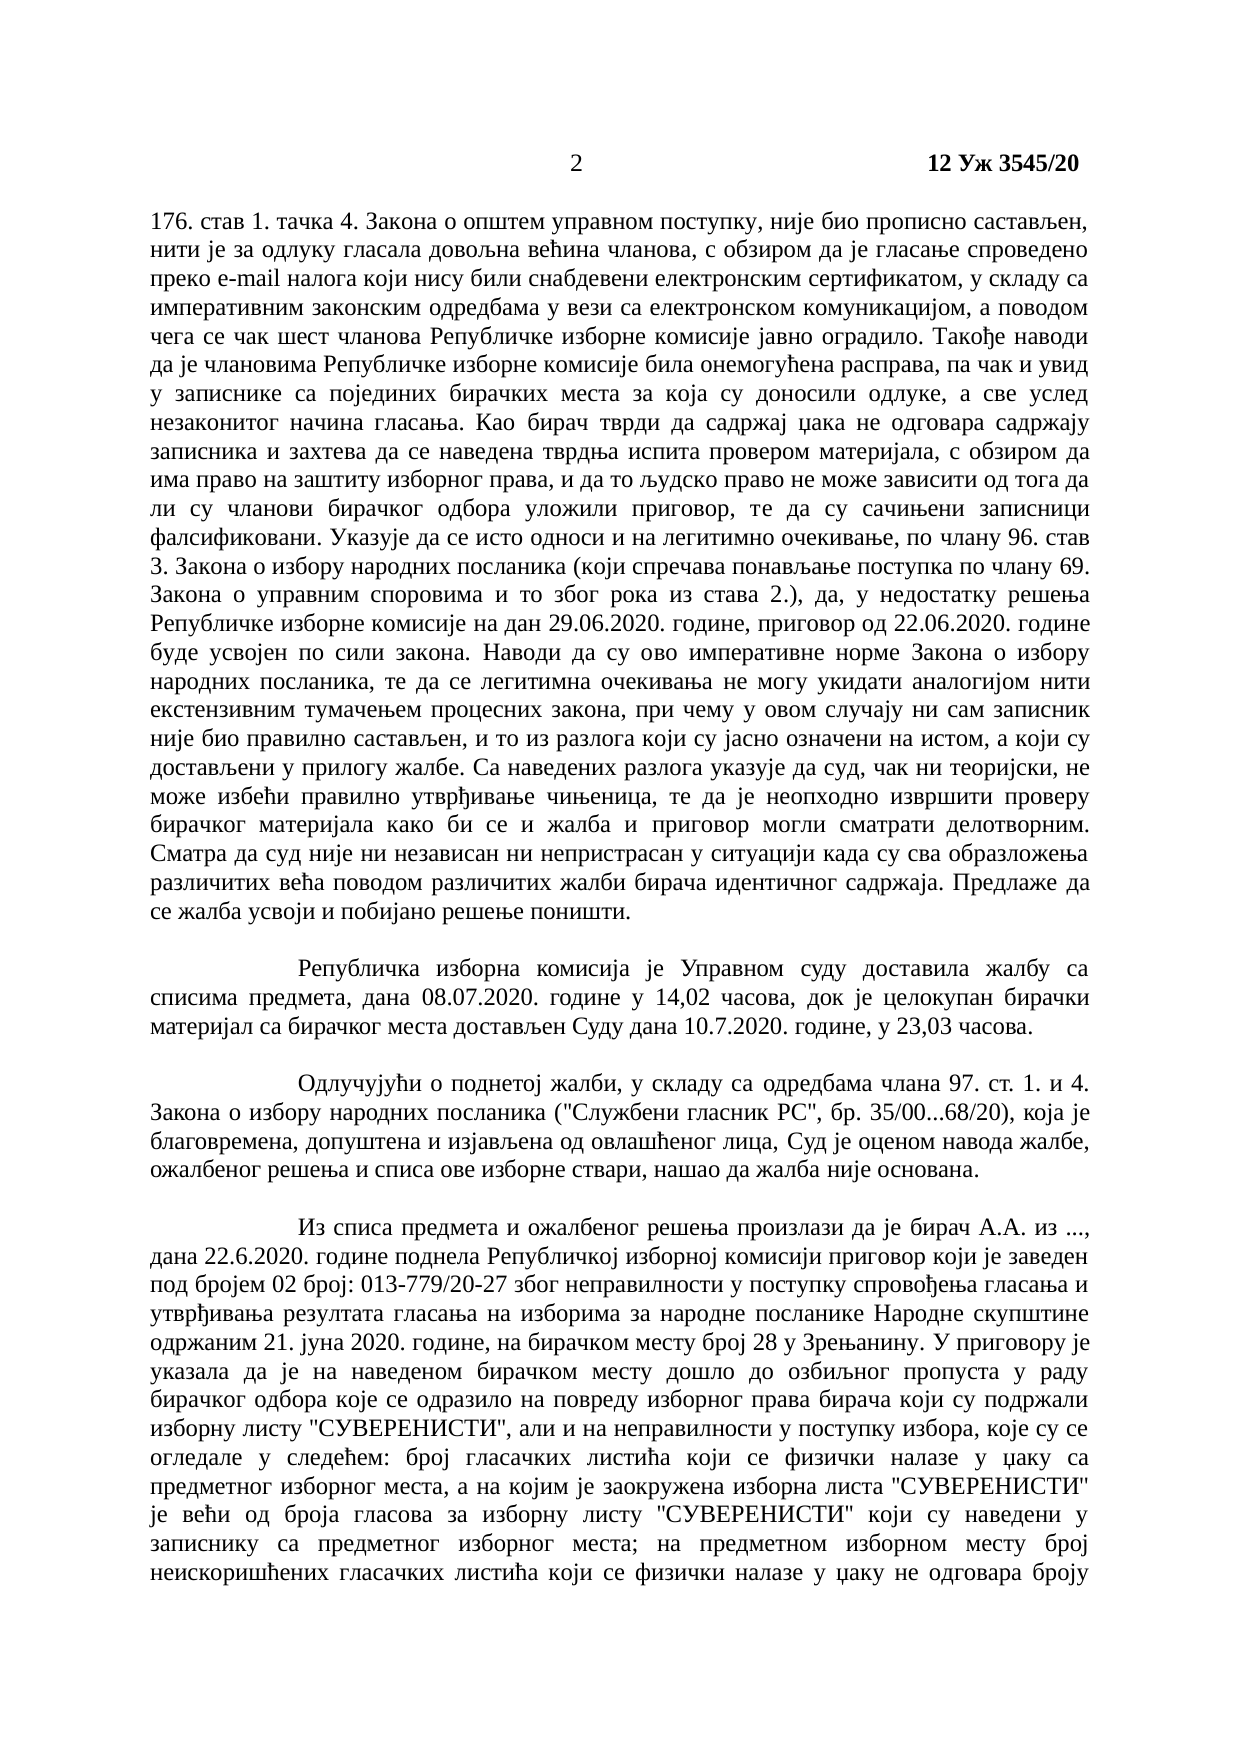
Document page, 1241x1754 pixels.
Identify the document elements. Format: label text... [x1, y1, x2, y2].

text Републичка изборна комисија је Управном суду доставила жалбу са списима предмета, дана 08.07.2020. године у 14,02 часова, док је целокупан бирачки материјал са бирачког места достављен Суду дана 10.7.2020. године, у 23,03 часова. [150, 953, 1090, 1039]
text 176. став 1. тачка 4. Закона о општем управном поступку, није био прописно састављен, нити је за одлуку гласала довољна већина чланова, с обзиром да је гласање спроведено преко e-mail налога који нису били снабдевени електронским сертификатом, у складу са императивним законским одредбама у вези са електронском комуникацијом, а поводом чега се чак шест чланова Републичке изборне комисије јавно оградило. Такође наводи да је члановима Републичке изборне комисије била онемогућена расправа, па чак и увид у записнике са појединих бирачких места за која су доносили одлуке, а све услед незаконитог начина гласања. Као бирач тврди да садржај џака не одговара садржају записника и захтева да се наведена тврдња испита провером материјала, с обзиром да има право на заштиту изборног права, и да то људско право не може зависити од тога да ли су чланови бирачког одбора уложили приговор, те да су сачињени записници фалсификовани. Указује да се исто односи и на легитимно очекивање, по члану 96. став 3. Закона о избору народних посланика (који спречава понављање поступка по члану 69. Закона о управним споровима и то због рока из става 2.), да, у недостатку решења Републичке изборне комисије на дан 29.06.2020. године, приговор од 22.06.2020. године буде усвојен по сили закона. Наводи да су ово императивне норме Закона о избору народних посланика, те да се легитимна очекивања не могу укидати аналогијом нити екстензивним тумачењем процесних закона, при чему у овом случају ни сам записник није био правилно састављен, и то из разлога који су јасно означени на истом, а који су достављени у прилогу жалбе. Са наведених разлога указује да суд, чак ни теоријски, не може избећи правилно утврђивање чињеница, те да је неопходно извршити проверу бирачког материјала како би се и жалба и приговор могли сматрати делотворним. Сматра да суд није ни независан ни непристрасан у ситуацији када су сва образложења различитих већа поводом различитих жалби бирача идентичног садржаја. Предлаже да се жалба усвоји и побијано решење поништи. [150, 206, 1090, 924]
text Одлучујући о поднетој жалби, у складу са одредбама члана 97. ст. 1. и 4. Закона о избору народних посланика (''Службени гласник РС'', бр. 35/00...68/20), која је благовремена, допуштена и изјављена од овлашћеног лица, Суд је оценом навода жалбе, ожалбеног решења и списа ове изборне ствари, нашао да жалба није основана. [150, 1068, 1090, 1183]
text Из списа предмета и ожалбеног решења произлази да је бирач А.А. из ..., дана 22.6.2020. године поднела Републичкој изборној комисији приговор који је заведен под бројем 02 број: 013-779/20-27 због неправилности у поступку спровођења гласања и утврђивања резултата гласања на изборима за народне посланике Народне скупштине одржаним 21. јуна 2020. године, на бирачком месту број 28 у Зрењанину. У приговору је указала да је на наведеном бирачком месту дошло до озбиљног пропуста у раду бирачког одбора које се одразило на повреду изборног права бирача који су подржали изборну листу ''СУВЕРЕНИСТИ'', али и на неправилности у поступку избора, које су се огледале у следећем: број гласачких листића који се физички налазе у џаку са предметног изборног места, а на којим је заокружена изборна листа ''СУВЕРЕНИСТИ'' је већи од броја гласова за изборну листу ''СУВЕРЕНИСТИ'' који су наведени у записнику са предметног изборног места; на предметном изборном месту број неискоришћених гласачких листића који се физички налазе у џаку не одговара броју [150, 1212, 1090, 1586]
